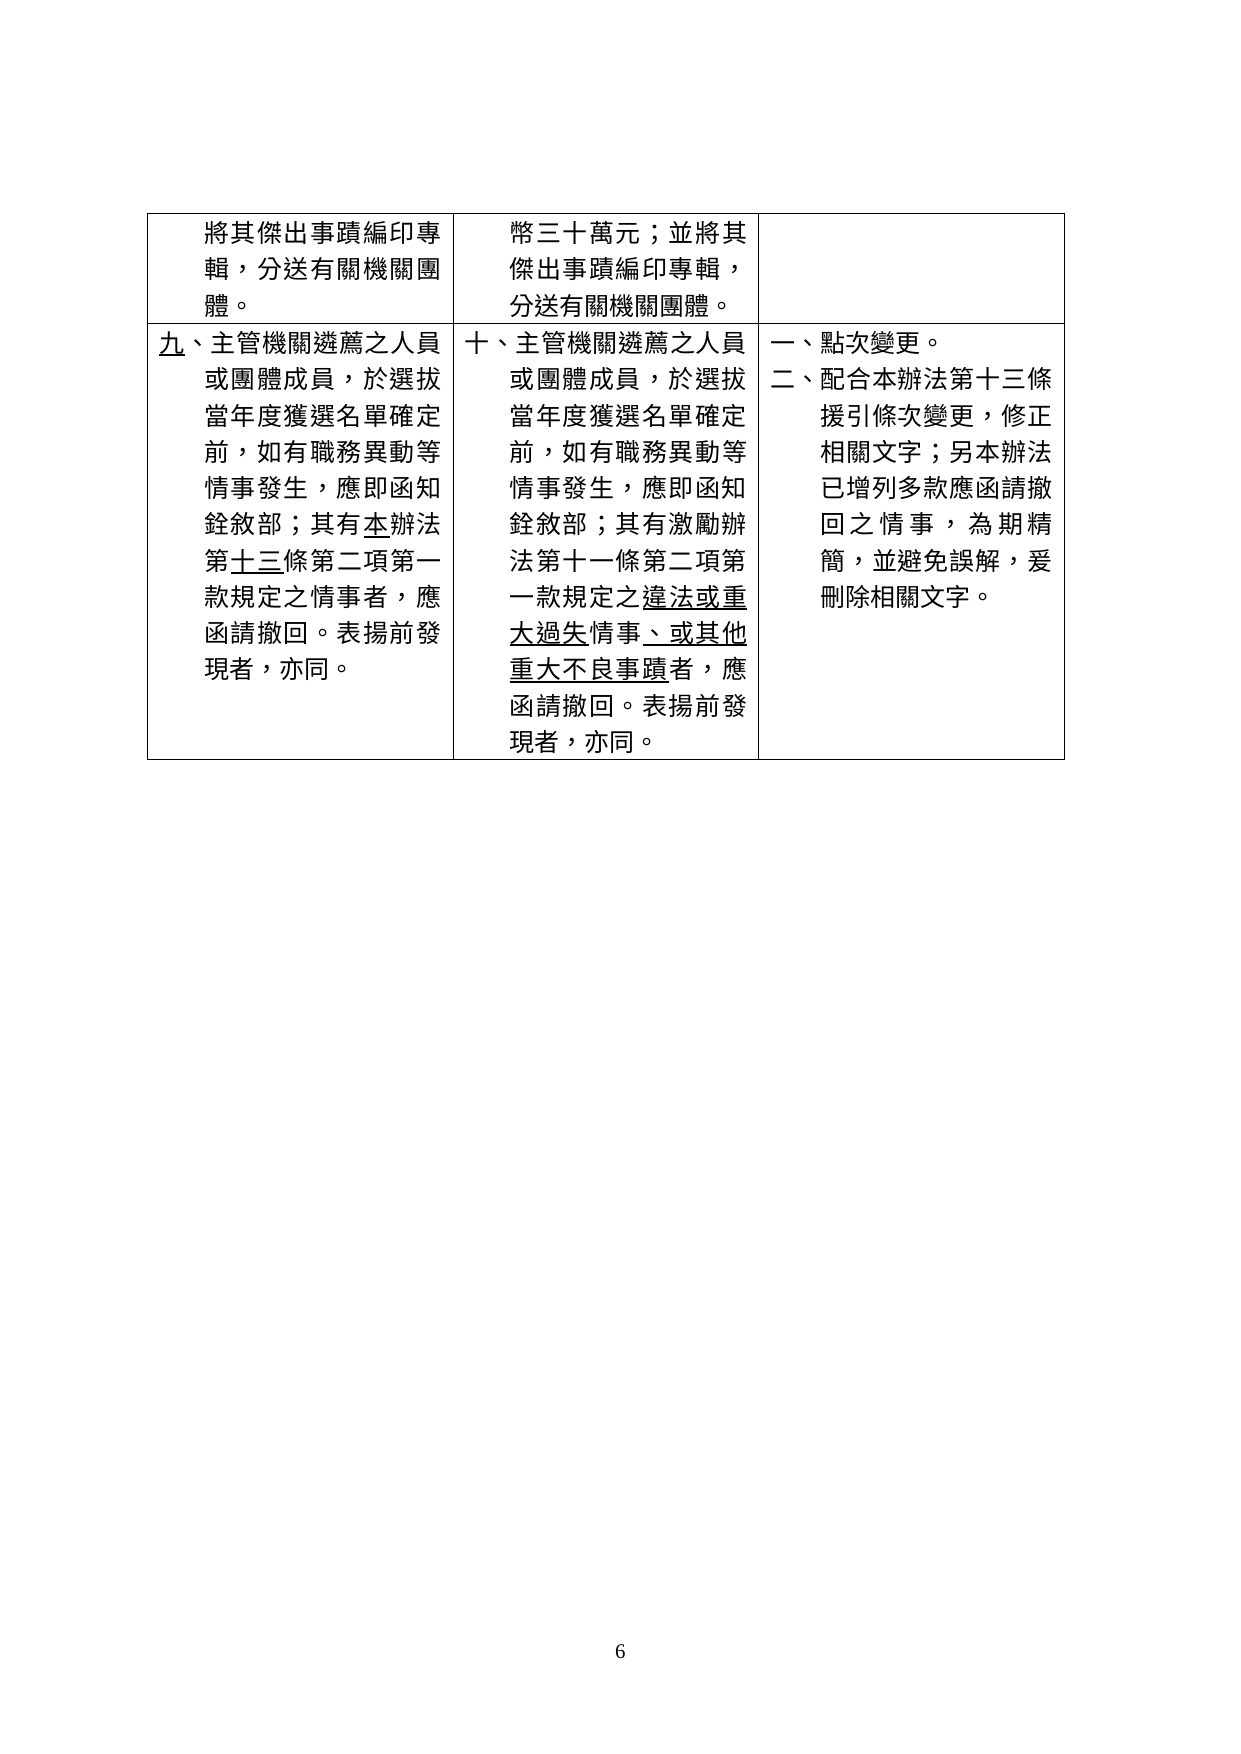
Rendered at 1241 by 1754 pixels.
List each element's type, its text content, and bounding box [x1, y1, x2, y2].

table_cell 點次變更。 配合本辦法第十三條援引條次變更，修正相關文字；另本辦法已增列多款應函請撤回之情事，為期精簡，並避免誤解，爰刪除相關文字。 [759, 324, 1064, 758]
table_cell 幣三十萬元；並將其傑出事蹟編印專輯，分送有關機關團體。 [454, 214, 758, 322]
table_cell 九、主管機關遴薦之人員或團體成員，於選拔當年度獲選名單確定前，如有職務異動等情事發生，應即函知銓敘部；其有本辦法第十三條第二項第一款規定之情事者，應函請撤回。表揚前發現者，亦同。 [148, 324, 453, 758]
table_cell 將其傑出事蹟編印專輯，分送有關機關團體。 [148, 214, 453, 322]
table_cell 十、主管機關遴薦之人員或團體成員，於選拔當年度獲選名單確定前，如有職務異動等情事發生，應即函知銓敘部；其有激勵辦法第十一條第二項第一款規定之違法或重大過失情事、或其他重大不良事蹟者，應函請撤回。表揚前發現者，亦同。 [454, 324, 758, 758]
table_cell [759, 214, 1064, 322]
